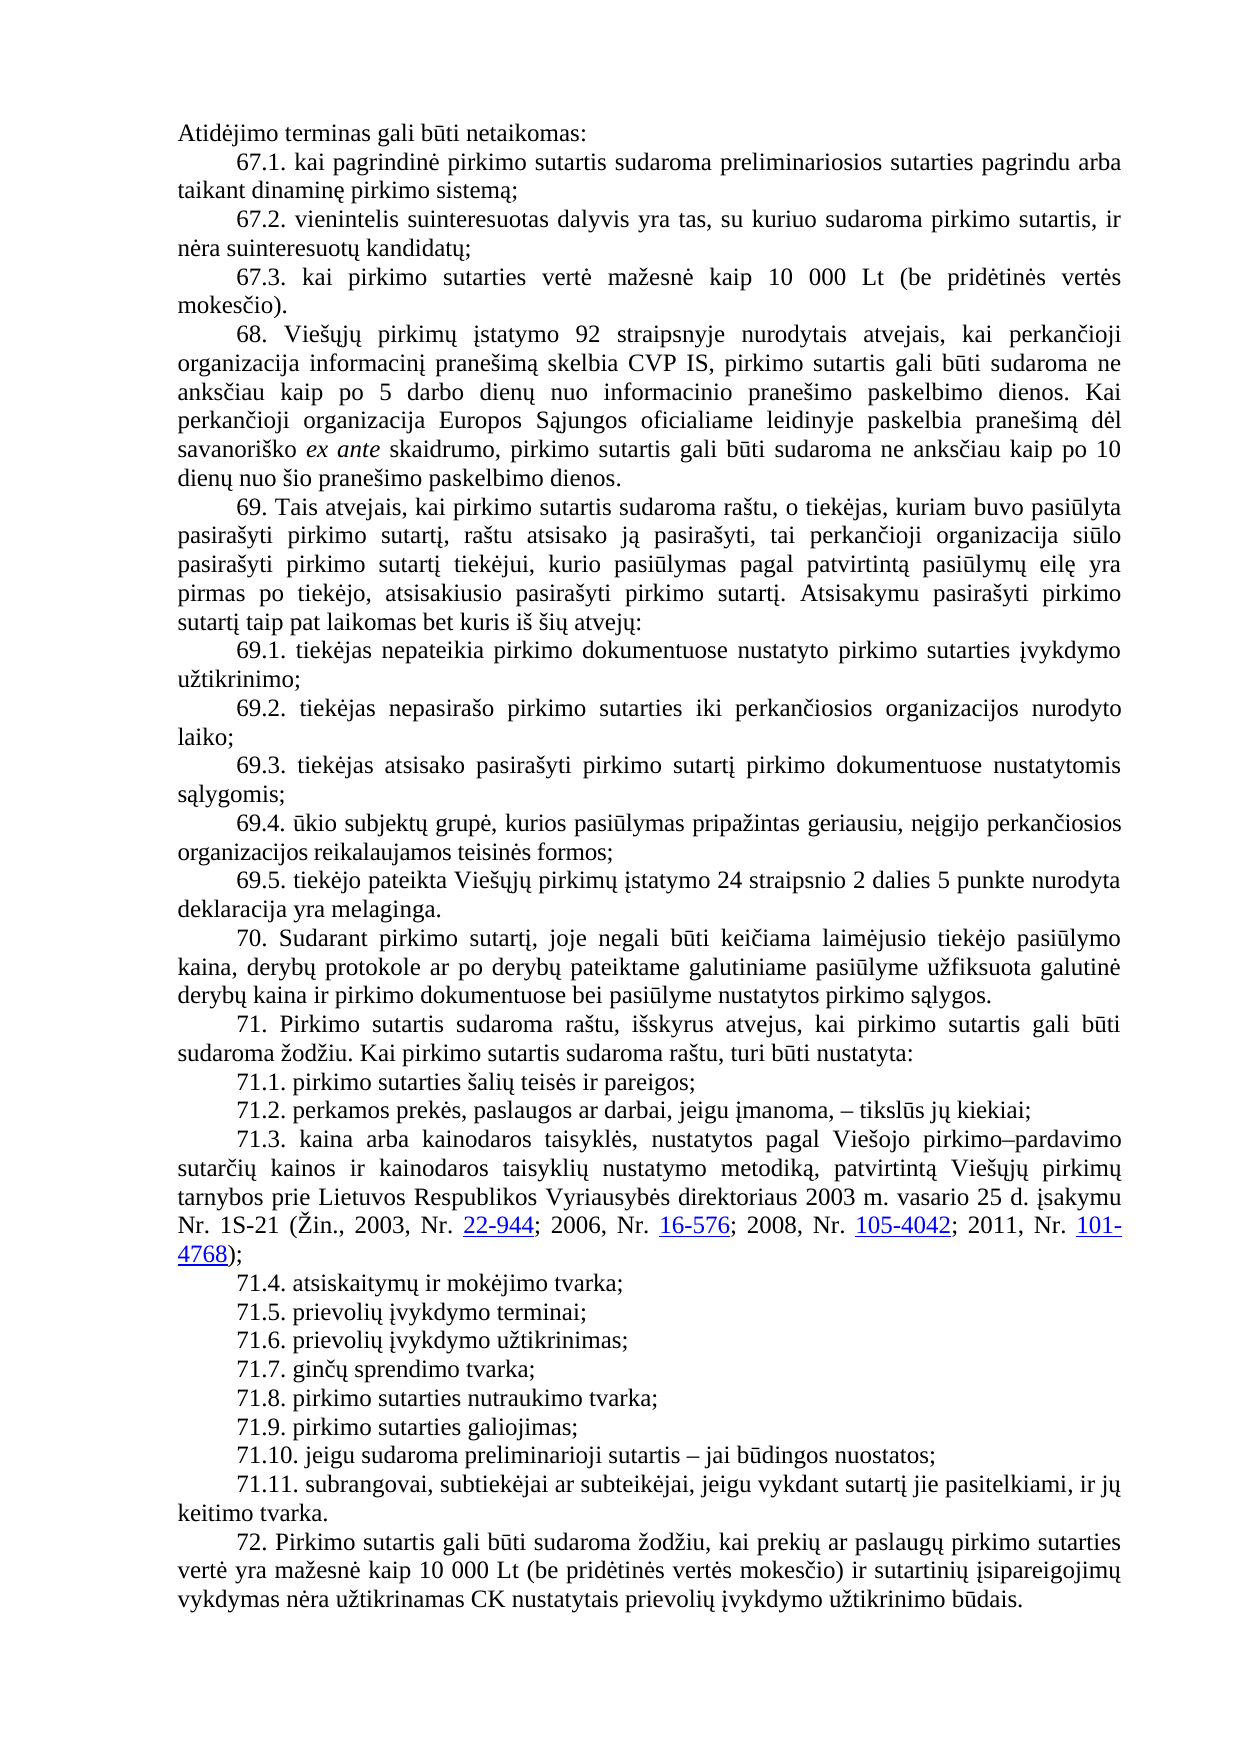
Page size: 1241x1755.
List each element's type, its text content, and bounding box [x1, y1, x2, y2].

text 71.1. pirkimo sutarties šalių teisės ir pareigos; [177, 1067, 1122, 1096]
text 67.2. vienintelis suinteresuotas dalyvis yra tas, su kuriuo sudaroma pirkimo sutartis, ir nėra suinteresuotų kandidatų; [177, 204, 1122, 262]
text 69.3. tiekėjas atsisako pasirašyti pirkimo sutartį pirkimo dokumentuose nustatytomis sąlygomis; [177, 751, 1122, 808]
text 71. Pirkimo sutartis sudaroma raštu, išskyrus atvejus, kai pirkimo sutartis gali būti sudaroma žodžiu. Kai pirkimo sutartis sudaroma raštu, turi būti nustatyta: [177, 1009, 1122, 1067]
text 69.1. tiekėjas nepateikia pirkimo dokumentuose nustatyto pirkimo sutarties įvykdymo užtikrinimo; [177, 636, 1122, 693]
text 71.5. prievolių įvykdymo terminai; [177, 1297, 1122, 1326]
text 71.11. subrangovai, subtiekėjai ar subteikėjai, jeigu vykdant sutartį jie pasitelkiami, ir jų keitimo tvarka. [177, 1469, 1122, 1527]
text 71.7. ginčų sprendimo tvarka; [177, 1354, 1122, 1383]
text 67.3. kai pirkimo sutarties vertė mažesnė kaip 10 000 Lt (be pridėtinės vertės mokesčio). [177, 262, 1122, 319]
text 69.5. tiekėjo pateikta Viešųjų pirkimų įstatymo 24 straipsnio 2 dalies 5 punkte nurodyta deklaracija yra melaginga. [177, 866, 1122, 923]
text 71.8. pirkimo sutarties nutraukimo tvarka; [177, 1383, 1122, 1412]
text Atidėjimo terminas gali būti netaikomas: [177, 118, 1122, 147]
text 71.6. prievolių įvykdymo užtikrinimas; [177, 1326, 1122, 1354]
text 71.9. pirkimo sutarties galiojimas; [177, 1412, 1122, 1441]
text 70. Sudarant pirkimo sutartį, joje negali būti keičiama laimėjusio tiekėjo pasiūlymo kaina, derybų protokole ar po derybų pateiktame galutiniame pasiūlyme užfiksuota galutinė derybų kaina ir pirkimo dokumentuose bei pasiūlyme nustatytos pirkimo sąlygos. [177, 923, 1122, 1009]
text 71.10. jeigu sudaroma preliminarioji sutartis – jai būdingos nuostatos; [177, 1441, 1122, 1469]
text 69.2. tiekėjas nepasirašo pirkimo sutarties iki perkančiosios organizacijos nurodyto laiko; [177, 693, 1122, 751]
text 71.2. perkamos prekės, paslaugos ar darbai, jeigu įmanoma, – tikslūs jų kiekiai; [177, 1096, 1122, 1124]
text 72. Pirkimo sutartis gali būti sudaroma žodžiu, kai prekių ar paslaugų pirkimo sutarties vertė yra mažesnė kaip 10 000 Lt (be pridėtinės vertės mokesčio) ir sutartinių įsipareigojimų vykdymas nėra užtikrinamas CK nustatytais prievolių įvykdymo užtikrinimo būdais. [177, 1527, 1122, 1613]
text 71.4. atsiskaitymų ir mokėjimo tvarka; [177, 1268, 1122, 1297]
text 69.4. ūkio subjektų grupė, kurios pasiūlymas pripažintas geriausiu, neįgijo perkančiosios organizacijos reikalaujamos teisinės formos; [177, 808, 1122, 866]
text 67.1. kai pagrindinė pirkimo sutartis sudaroma preliminariosios sutarties pagrindu arba taikant dinaminę pirkimo sistemą; [177, 147, 1122, 204]
text 71.3. kaina arba kainodaros taisyklės, nustatytos pagal Viešojo pirkimo–pardavimo sutarčių kainos ir kainodaros taisyklių nustatymo metodiką, patvirtintą Viešųjų pirkimų tarnybos prie Lietuvos Respublikos Vyriausybės direktoriaus 2003 m. vasario 25 d. įsakymu Nr. 1S-21 (Žin., 2003, Nr. 22-944; 2006, Nr. 16-576; 2008, Nr. 105-4042; 2011, Nr. 101-4768); [177, 1124, 1122, 1268]
text 68. Viešųjų pirkimų įstatymo 92 straipsnyje nurodytais atvejais, kai perkančioji organizacija informacinį pranešimą skelbia CVP IS, pirkimo sutartis gali būti sudaroma ne anksčiau kaip po 5 darbo dienų nuo informacinio pranešimo paskelbimo dienos. Kai perkančioji organizacija Europos sąjungos oficialiame leidinyje paskelbia pranešimą dėl savanoriško ex ante skaidrumo, pirkimo sutartis gali būti sudaroma ne anksčiau kaip po 10 dienų nuo šio pranešimo paskelbimo dienos. [177, 319, 1122, 492]
text 69. Tais atvejais, kai pirkimo sutartis sudaroma raštu, o tiekėjas, kuriam buvo pasiūlyta pasirašyti pirkimo sutartį, raštu atsisako ją pasirašyti, tai perkančioji organizacija siūlo pasirašyti pirkimo sutartį tiekėjui, kurio pasiūlymas pagal patvirtintą pasiūlymų eilę yra pirmas po tiekėjo, atsisakiusio pasirašyti pirkimo sutartį. Atsisakymu pasirašyti pirkimo sutartį taip pat laikomas bet kuris iš šių atvejų: [177, 492, 1122, 636]
